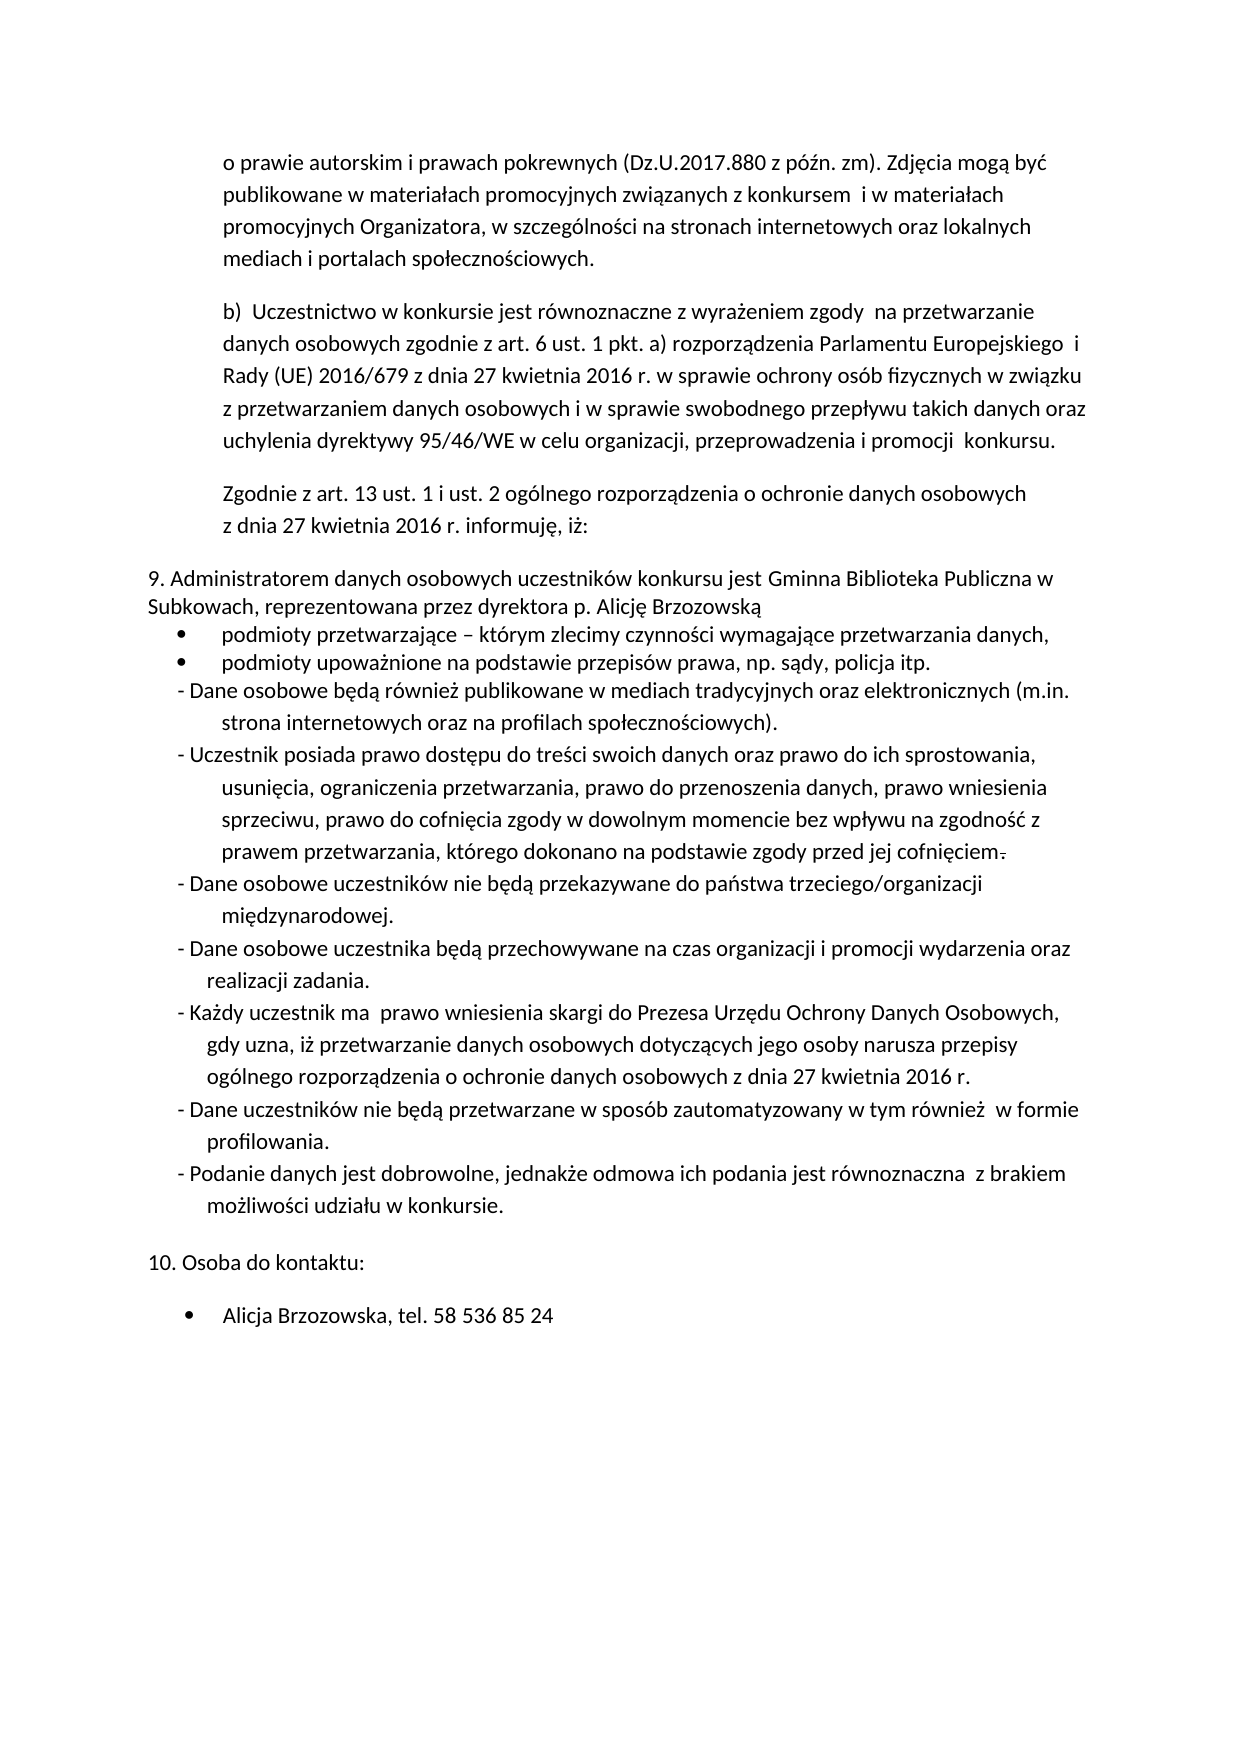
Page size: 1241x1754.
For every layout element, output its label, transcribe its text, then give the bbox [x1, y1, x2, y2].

text Zgodnie z art. 13 ust. 1 i ust. 2 ogólnego rozporządzenia o ochronie danych osobowych z dnia 27 kwietnia 2016 r. informuję, iż: [223, 479, 1093, 539]
text b) Uczestnictwo w konkursie jest równoznaczne z wyrażeniem zgody na przetwarzanie danych osobowych zgodnie z art. 6 ust. 1 pkt. a) rozporządzenia Parlamentu Europejskiego i Rady (UE) 2016/679 z dnia 27 kwietnia 2016 r. w sprawie ochrony osób fizycznych w związku z przetwarzaniem danych osobowych i w sprawie swobodnego przepływu takich danych oraz uchylenia dyrektywy 95/46/WE w celu organizacji, przeprowadzenia i promocji konkursu. [223, 297, 1093, 454]
list 10. Osoba do kontaktu: [148, 1248, 1093, 1276]
text - Dane osobowe będą również publikowane w mediach tradycyjnych oraz elektronicznych (m.in. strona internetowych oraz na profilach społecznościowych). [177, 676, 1093, 736]
list podmioty upoważnione na podstawie przepisów prawa, np. sądy, policja itp. [177, 648, 1093, 676]
text o prawie autorskim i prawach pokrewnych (Dz.U.2017.880 z późn. zm). Zdjęcia mogą być publikowane w materiałach promocyjnych związanych z konkursem i w materiałach promocyjnych Organizatora, w szczególności na stronach internetowych oraz lokalnych mediach i portalach społecznościowych. [223, 148, 1093, 272]
text - Uczestnik posiada prawo dostępu do treści swoich danych oraz prawo do ich sprostowania, usunięcia, ograniczenia przetwarzania, prawo do przenoszenia danych, prawo wniesienia sprzeciwu, prawo do cofnięcia zgody w dowolnym momencie bez wpływu na zgodność z prawem przetwarzania, którego dokonano na podstawie zgody przed jej cofnięciem. [177, 741, 1093, 865]
list Alicja Brzozowska, tel. 58 536 85 24 [185, 1301, 1093, 1329]
text - Dane osobowe uczestników nie będą przekazywane do państwa trzeciego/organizacji międzynarodowej. [177, 869, 1093, 929]
text 9. Administratorem danych osobowych uczestników konkursu jest Gminna Biblioteka Publiczna w Subkowach, reprezentowana przez dyrektora p. Alicję Brzozowską [148, 564, 1093, 620]
text - Każdy uczestnik ma prawo wniesienia skargi do Prezesa Urzędu Ochrony Danych Osobowych, gdy uzna, iż przetwarzanie danych osobowych dotyczących jego osoby narusza przepisy ogólnego rozporządzenia o ochronie danych osobowych z dnia 27 kwietnia 2016 r. [177, 998, 1093, 1091]
text - Podanie danych jest dobrowolne, jednakże odmowa ich podania jest równoznaczna z brakiem możliwości udziału w konkursie. [177, 1159, 1093, 1219]
list podmioty przetwarzające – którym zlecimy czynności wymagające przetwarzania danych, [177, 620, 1093, 648]
text - Dane osobowe uczestnika będą przechowywane na czas organizacji i promocji wydarzenia oraz realizacji zadania. [177, 934, 1093, 994]
text - Dane uczestników nie będą przetwarzane w sposób zautomatyzowany w tym również w formie profilowania. [177, 1095, 1093, 1155]
